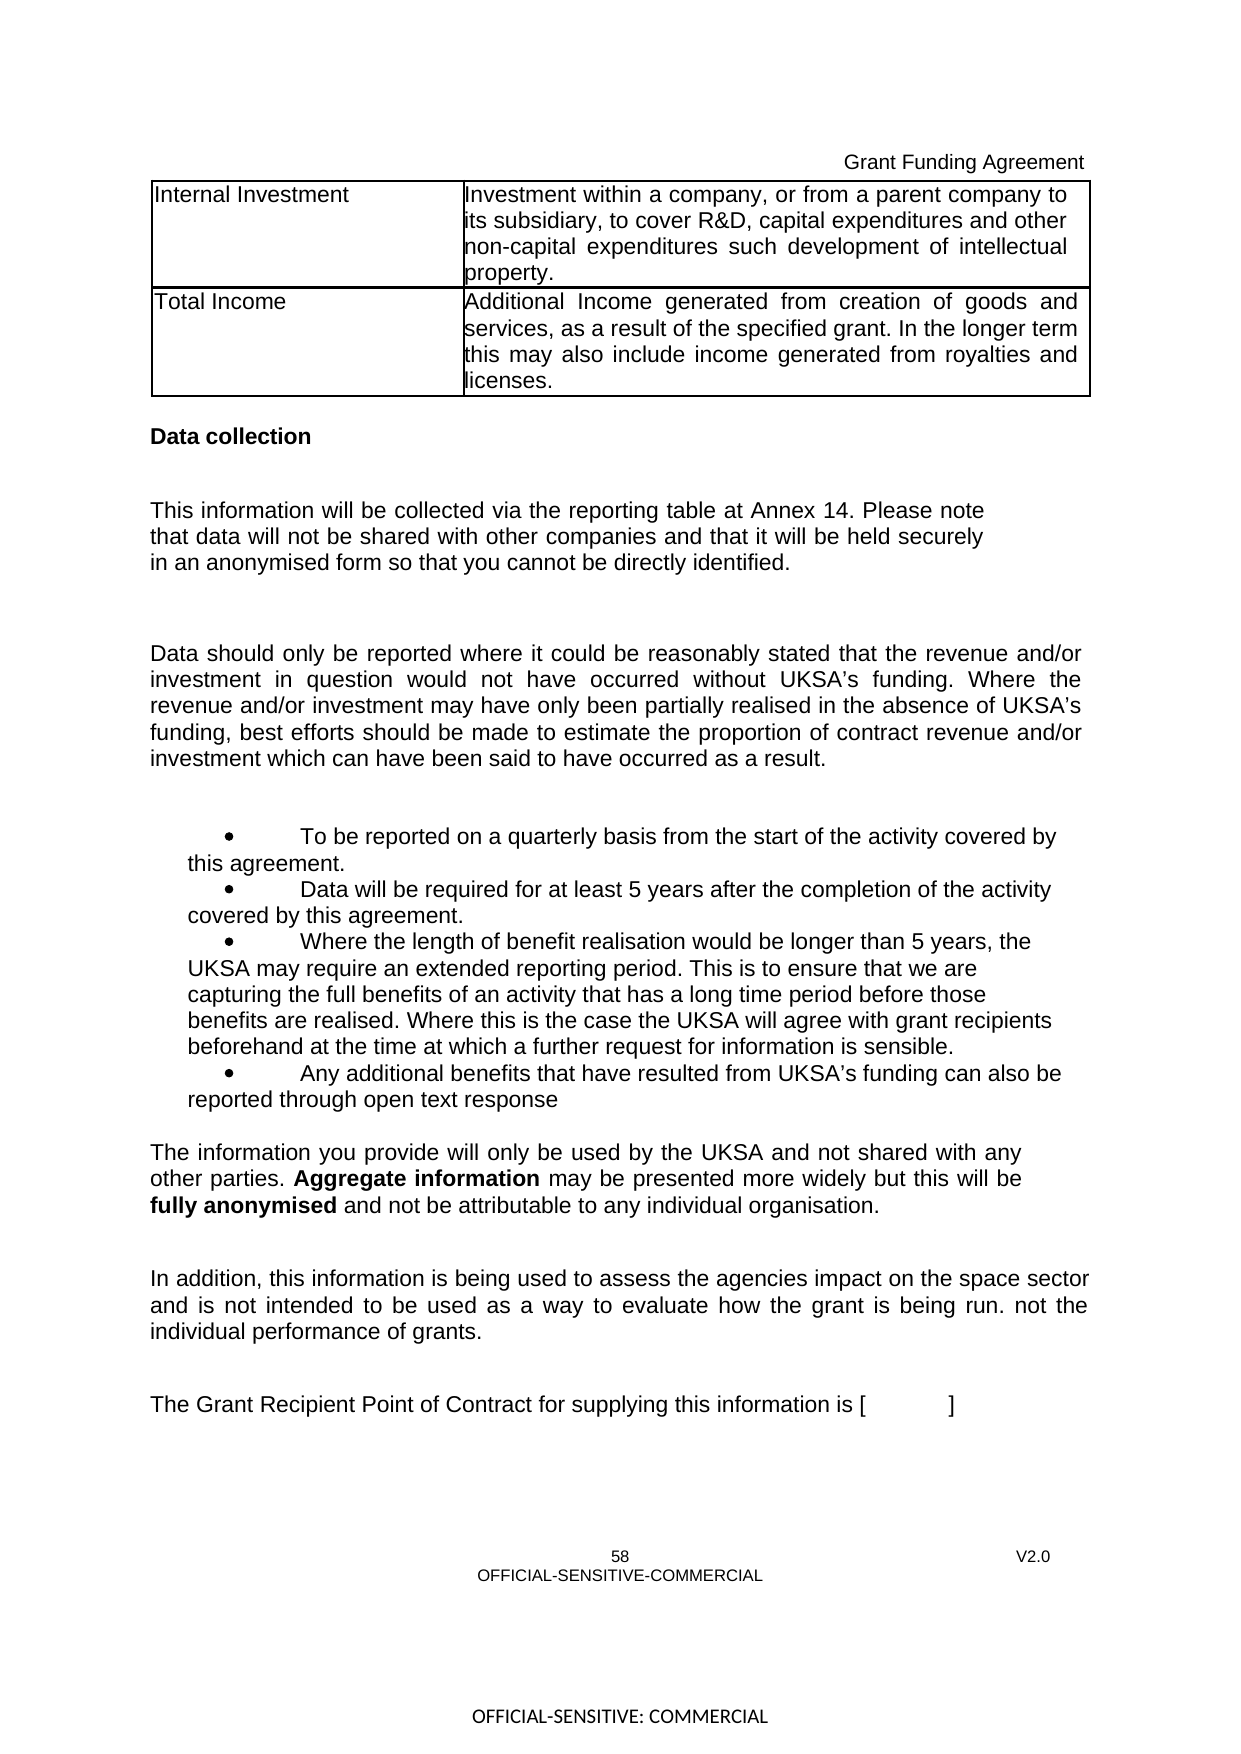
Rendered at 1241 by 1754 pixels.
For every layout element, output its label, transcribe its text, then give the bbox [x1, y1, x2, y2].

table_cell Internal Investment [153, 182, 463, 286]
table_cell Additional Income generated from creation of goods and services, as a result of the specified grant. In the longer term this may also include income generated from royalties and licenses. [465, 289, 1089, 394]
text This information will be collected via the reporting table at Annex 14. Please note that data will not be shared with other companies and that it will be held securely in an anonymised form so that you cannot be directly identified. [150, 497, 985, 576]
table_cell Total Income [153, 289, 463, 394]
text In addition, this information is being used to assess the agencies impact on the space sector and is not intended to be used as a way to evaluate how the grant is being run. not the individual performance of grants. [150, 1265, 1090, 1345]
list To be reported on a quarterly basis from the start of the activity covered by this agreement. [187, 823, 1068, 876]
list Any additional benefits that have resulted from UKSA’s funding can also be re­ported through open text response [187, 1060, 1068, 1113]
list Where the length of benefit realisation would be longer than 5 years, the UKSA may require an extended reporting period. This is to ensure that we are capturing the full benefits of an activity that has a long time period before those benefits are realised. Where this is the case the UKSA will agree with grant recipients beforehand at the time at which a further request for information is sensible. [187, 929, 1068, 1060]
table_cell Investment within a company, or from a parent company to its subsidiary, to cover R&D, capital expenditures and other non-capital expenditures such development of intellectual property. [465, 182, 1089, 286]
text Data collection [150, 423, 1090, 450]
text The Grant Recipient Point of Contract for supplying this information is [ ] [150, 1392, 1030, 1418]
text Data should only be reported where it could be reasonably stated that the revenue and/or investment in question would not have occurred without UKSA’s funding. Where the revenue and/or investment may have only been partially realised in the absence of UKSA’s funding, best efforts should be made to estimate the proportion of contract revenue and/or investment which can have been said to have occurred as a result. [150, 640, 1083, 772]
text The information you provide will only be used by the UKSA and not shared with any other parties. Aggregate information may be presented more widely but this will be fully anonymised and not be attributable to any individual organisation. [150, 1139, 1023, 1218]
list Data will be required for at least 5 years after the completion of the activity cov­ered by this agreement. [187, 876, 1068, 929]
